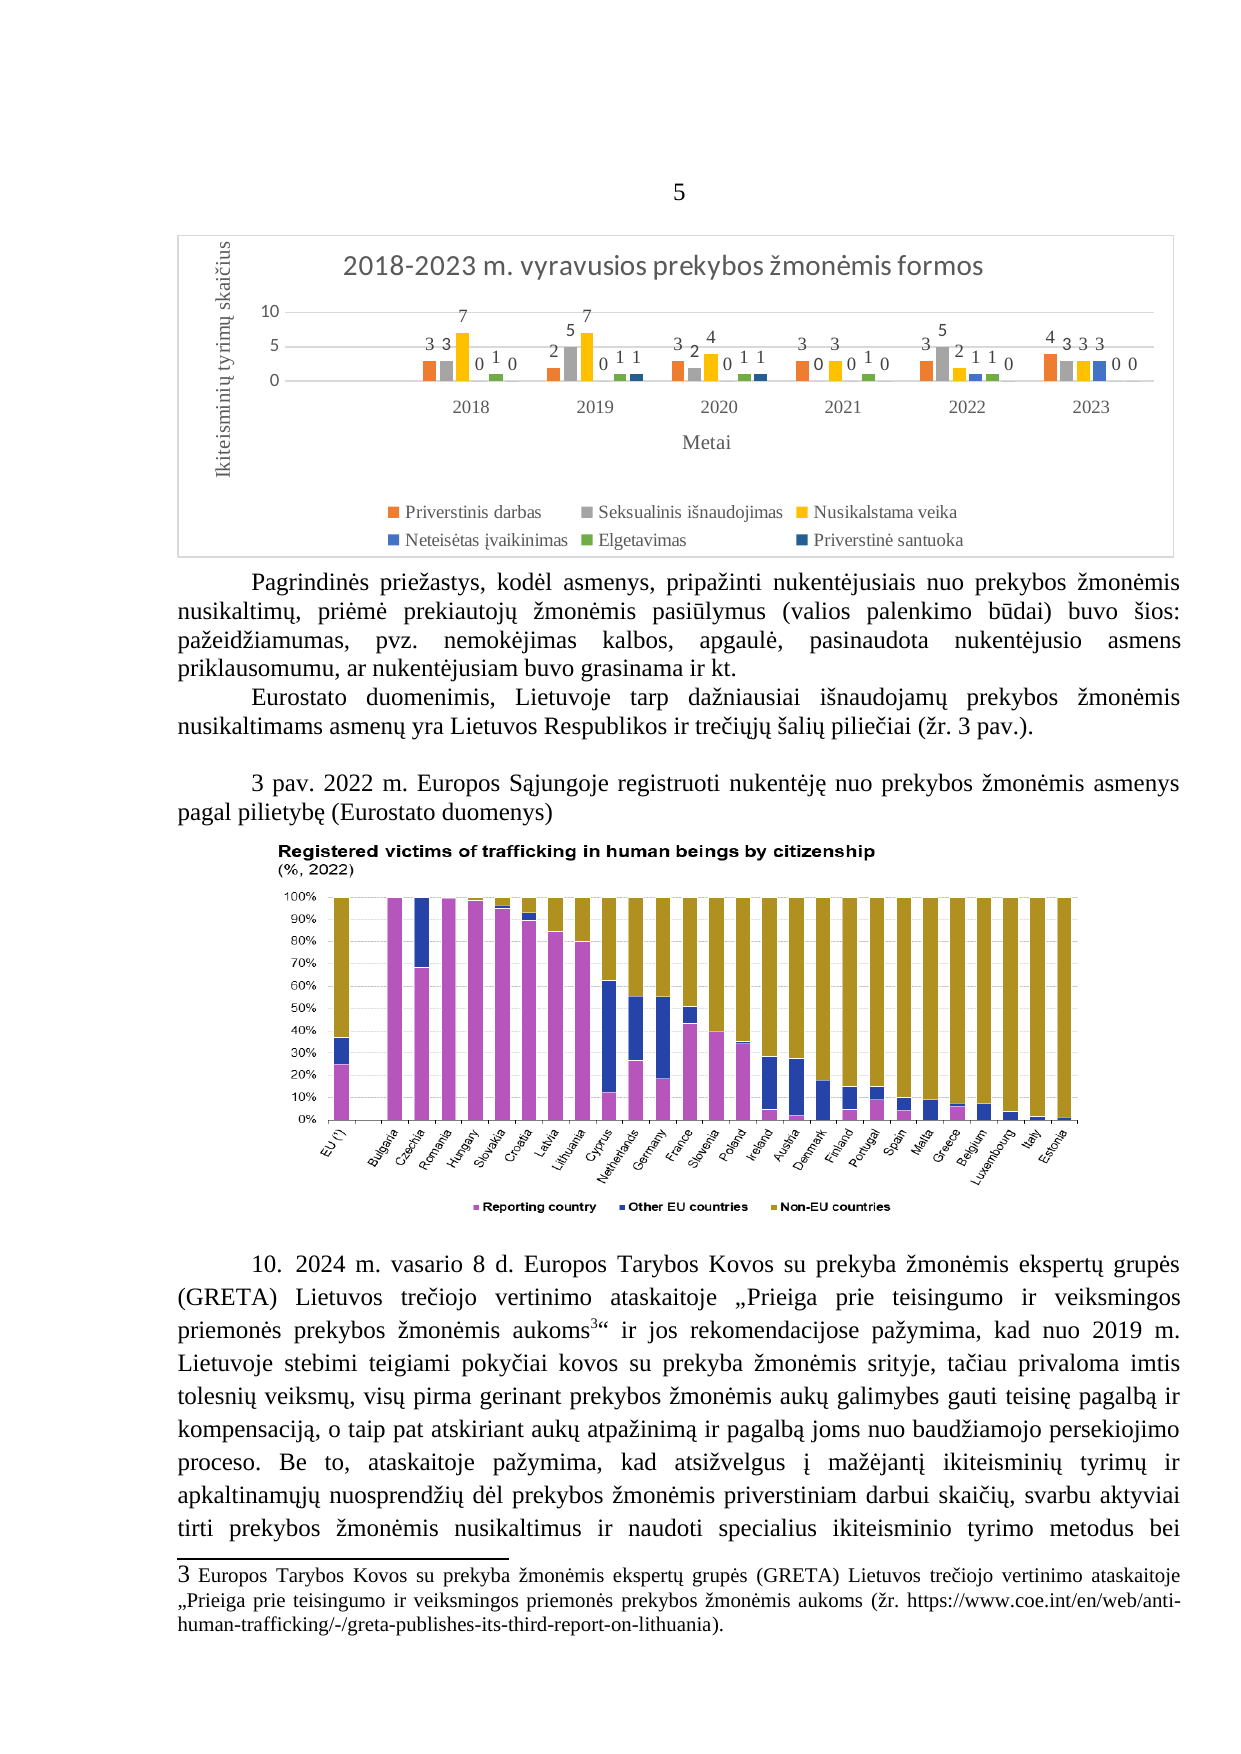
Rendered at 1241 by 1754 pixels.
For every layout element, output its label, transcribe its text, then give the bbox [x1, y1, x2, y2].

text 10. 2024 m. vasario 8 d. Europos Tarybos Kovos su prekyba žmonėmis ekspertų grupės (GRETA) Lietuvos trečiojo vertinimo ataskaitoje „Prieiga prie teisingumo ir veiksmingos priemonės prekybos žmonėmis aukoms“ ir jos rekomendacijose pažymima, kad nuo 2019 m. Lietuvoje stebimi teigiami pokyčiai kovos su prekyba žmonėmis srityje, tačiau privaloma imtis tolesnių veiksmų, visų pirma gerinant prekybos žmonėmis aukų galimybes gauti teisinę pagalbą ir kompensaciją, o taip pat atskiriant aukų atpažinimą ir pagalbą joms nuo baudžiamojo persekiojimo proceso. Be to, ataskaitoje pažymima, kad atsižvelgus į mažėjantį ikiteisminių tyrimų ir apkaltinamųjų nuosprendžių dėl prekybos žmonėmis priverstiniam darbui skaičių, svarbu aktyviai tirti prekybos žmonėmis nusikaltimus ir naudoti specialius ikiteisminio tyrimo metodus bei [177, 1249, 1181, 1542]
text Eurostato duomenimis, Lietuvoje tarp dažniausiai išnaudojamų prekybos žmonėmis nusikaltimams asmenų yra Lietuvos Respublikos ir trečiųjų šalių piliečiai (žr. 3 pav.). [177, 682, 1181, 740]
text 3 pav. 2022 m. Europos Sąjungoje registruoti nukentėję nuo prekybos žmonėmis asmenys pagal pilietybę (Eurostato duomenys) [177, 768, 1181, 826]
text Pagrindinės priežastys, kodėl asmenys, pripažinti nukentėjusiais nuo prekybos žmonėmis nusikaltimų, priėmė prekiautojų žmonėmis pasiūlymus (valios palenkimo būdai) buvo šios: pažeidžiamumas, pvz. nemokėjimas kalbos, apgaulė, pasinaudota nukentėjusio asmens priklausomumu, ar nukentėjusiam buvo grasinama ir kt. [177, 567, 1181, 682]
text Europos Tarybos Kovos su prekyba žmonėmis ekspertų grupės (GRETA) Lietuvos trečiojo vertinimo ataskaitoje „Prieiga prie teisingumo ir veiksmingos priemonės prekybos žmonėmis aukoms (žr. https://www.coe.int/en/web/anti-human-trafficking/-/greta-publishes-its-third-report-on-lithuania). [177, 1559, 1181, 1636]
